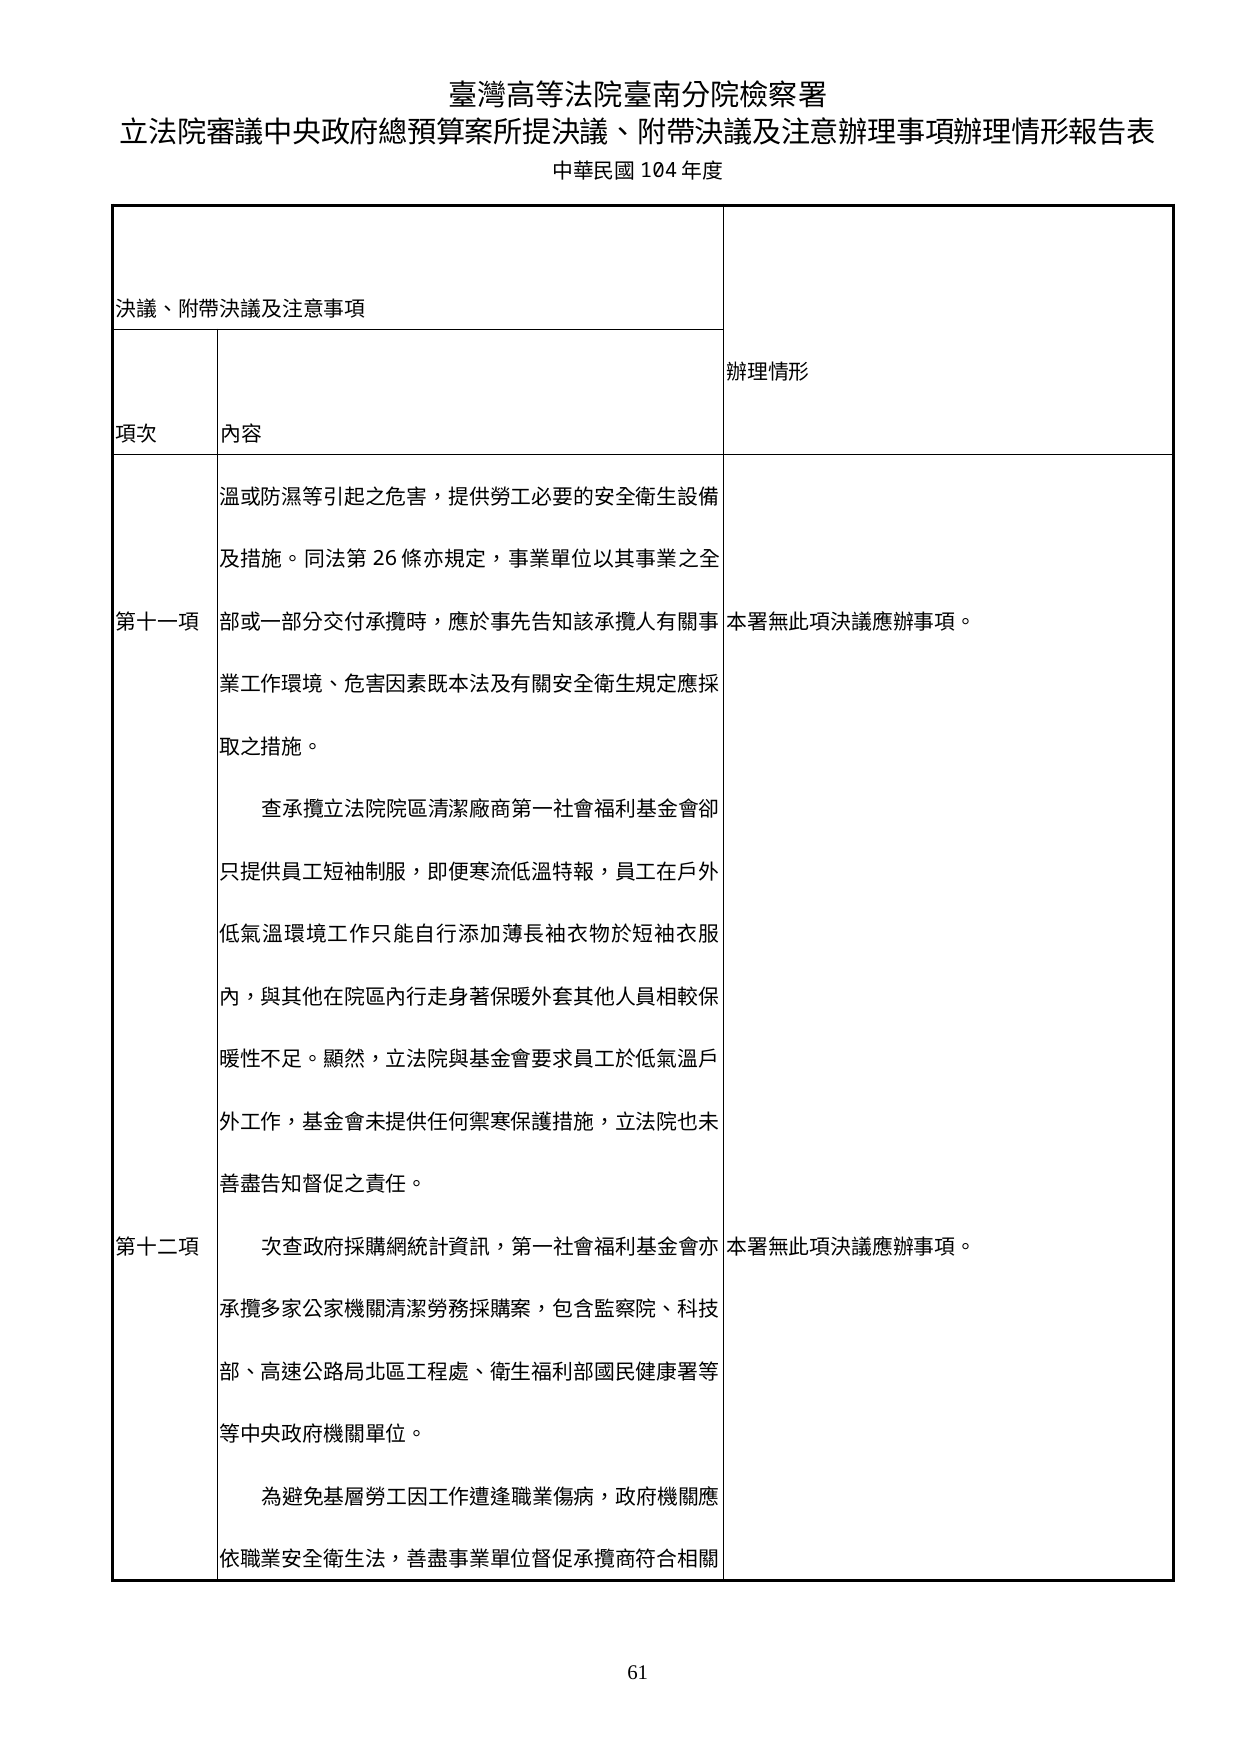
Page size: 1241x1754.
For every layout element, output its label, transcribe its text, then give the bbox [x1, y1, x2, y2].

table_cell 104年度中央政府總預算案針對各機關及所屬統刪項目如下： 1.油料：統刪30%；另隨同減列交通部辦理離島載客船舶油價補貼0.07億元、公路總局辦理公共運輸油價補貼1.05億元。 2.大陸地區旅費：統刪10%。 3.委辦費：除人事行政總處、公務人力發展中心、中央選舉委員會及所屬、公務人員保障暨培訓委員會、警政署及所屬、外交部主管、教育部主管、法務部主管、勞工保險局、職業安全衛生署危險性機械及設備檢查與管理、動植物防疫檢疫局及所屬屠宰衛生檢查、畜禽藥物殘留檢測及檢疫偵測犬業務、衛生福利部落實長照十年計畫、推動長照服務體系及長照服務網業務相關預算、健全緊急醫療照護網絡、健全醫療衛生體系、醫事人力培育與訓練、推動身心障礙醫療復建網絡、社會救助業務、保護服務業務、規劃建立社會工作專業、推動性別暴力防治相關預算、食品藥物管理署科技發展工作及食品藥物管理業務相關預算、社會及家庭署辦理推展身心障礙者福利服務相關預算、文化部主管不刪；智慧財產局、工業局工業技術升級輔導計畫、標準檢驗局及所屬辦理國家度量衡標準實驗室整體運作與發展及民生化學計量標準計畫統刪1%外，其餘統刪10%，其中大陸委員會、考試院、營建署及所屬、消防署及所屬、入出國及移民署、建築研究所、國防部所屬、財政部、國庫署、交通部、中央氣象局、觀光局及所屬、運輸研究所、農業委員會、茶業改良場、疾病管制署、中央健康保險署、社會及家庭署、新竹科學工業園區管理局及所屬、中部科學工業園區管理局及所屬、保險局改以其他項目刪減替代，科目自行調整。 4.一般事務費：除中央研究院、人事行政總處及所屬、國立故宮博物院、中央選舉委員會及所屬、立法院主管、公務人員保障暨培訓委員會、國家文官學院及所屬、監察院、警政署及所屬、外交部主管、體育署、法務部主管、智慧財產局、工業局工業技術升級輔導計畫、勞工保險局、衛生福利部落實長照十年計畫、推動長照服務體系及長照服務網業務相關預算、健全緊急醫療照護網絡、健全醫療衛生體系、醫事人力培育與訓練、推動身心障礙醫療復建網絡、社會救助業務、保護服務業務、規劃建立社會工作專業、推動性別暴力防治相關預算、食品藥物管理署科技發展工作及食品藥物管理業務相關預算、中央健康保險署、社會及家庭署辦理推展身心障礙者福利服務相關預算、國軍退除役官兵輔導委員會聘用照顧服務員及護理人員相關預算不刪外，其餘統刪5%，其中總統府、國家發展委員會、國家通訊傳播委員會、公務人員退休撫卹基金監理委員會、營建署及所屬、消防署及所屬、空中勤務總隊、國防部所屬、賦稅署、臺北國稅局、高雄國稅局、北區國稅局及所屬、中區國稅局及所屬、南區國稅局及所屬、關務署及所屬、財政資訊中心、教育部、國家圖書館、國立公共資訊圖書館、國立教育廣播電臺、國立海洋科技博物館、中小企業處、交通部、民用航空局、中央氣象局、觀光局及所屬、運輸研究所、原子能委員會、放射性物料管理局、核能研究所、水土保持局、農業試驗所、林業試驗所、種苗改良繁殖場、桃園區農業改良場、花蓮區農業改良場、衛生福利部、社會及家庭署、環境檢驗所、環境保護人員訓練所、海岸巡防署主管、新竹科學工業園區管理局及所屬、證券期貨局改以其他項目刪減替代，科目自行調整。 5.軍事裝備設施、房屋建築、車輛及辦公器具、設施及機械設備養護費：除人事行政總處及所屬、國立故宮博物院、中央選舉委員會及所屬、立法院主管、公務人員保障暨培訓委員會、國家文官學院及所屬、監察院、警政署及所屬、中央警察大學設施及機械設備養護費、外交部駐外機構業務計畫、體育署、法務部主管、衛生福利部落實長照十年計畫、推動長照服務體系及長照服務網業務相關預算、保護服務業務相關預算、食品藥物管理署科技發展工作及食品藥物管理業務相關預算、海洋巡防總局艦艇歲修及機械儀器養護費不刪外，其餘統刪5%，其中國家安全會議、國史館臺灣文獻館、中央研究院、行政院、主計總處、國家發展委員會、考試院、公務人員退休撫卹基金監理委員會、內政部、營建署及所屬、消防署及所屬、入出國及移民署、國防部所屬、財政部、國庫署、賦稅署、臺北國稅局、高雄國稅局、北區國稅局及所屬、中區國稅局及所屬、南區國稅局及所屬、關務署及所屬、財政資訊中心、國家圖書館、國立公共資訊圖書館、國立教育廣播電臺、國立海洋科技博物館、交通部、民用航空局、中央氣象局、觀光局及所屬、運輸研究所、公路總局及所屬、原子能委員會、放射性物料管理局、農業委員會、水土保持局、林業試驗所、特有生物研究保育中心、漁業署及所屬、衛生福利部、疾病管制署、中央健康保險署、環境保護署、環境檢驗所、環境保護人員訓練所、海岸巡防署主管、新竹科學工業園區管理局及所屬改以其他項目刪減替代，科目自行調整。 6.國內旅費：除中央研究院、人事行政總處及所屬、國立故宮博物院、中央選舉委員會及所屬、公務人員保障暨培訓委員會、國家文官學院及所屬、監察院主管、警政署及所屬、體育署、法務部主管、工業局工業技術升級輔導計畫、衛生福利部落實長照十年計畫、推動長照服務體系及長照服務網業務相關預算、健全緊急醫療照護網絡、健全醫療衛生體系、醫事人力培育與訓練、推動身心障礙醫療復建網絡、社會救助業務、保護服務業務、規劃建立社會工作專業相關預算、食品藥物管理署科技發展工作及食品藥物管理業務相關預算、社會及家庭署辦理推展身心障礙者福利服務相關預算不刪外，其餘統刪5%，其中國史館臺灣文獻館、主計總處、國家發展委員會、考試院、內政部、營建署及所屬、消防署及所屬、役政署、入出國及移民署、空中勤務總隊、國防部所屬、賦稅署、臺北國稅局、高雄國稅局、北區國稅局及所屬、中區國稅局及所屬、南區國稅局及所屬、關務署及所屬、財政資訊中心、國家圖書館、國立公共資訊圖書館、國立教育廣播電臺、國立海洋科技博物館、交通部、中央氣象局、觀光局及所屬、運輸研究所、公路總局及所屬、原子能委員會、放射性物料管理局、農業委員會、水土保持局、衛生福利部、疾病管制署、社會及家庭署、環境保護署、環境檢驗所、環境保護人員訓練所、新竹科學工業園區管理局及所屬、檢查局、臺灣省政府改以其他項目刪減替代，科目自行調整。 7.國外旅費：除中央研究院、人事行政總處及所屬、國立故宮博物院、中央選舉委員會及所屬、立法院主管委員國會交流事務費、公務人員保障暨培訓委員會、國家文官學院及所屬、監察院、警政署及所屬、中央警察大學、外交部主管、體育署、法務部主管、衛生福利部落實長照十年計畫、推動長照服務體系及長照服務網業務相關預算、推動身心障礙醫療復建網絡、保護服務業務相關預算、食品藥物管理署科技發展工作及食品藥物管理業務相關預算、社會及家庭署辦理推展身心障礙者福利服務相關預算、文化部主管不刪外，其餘統刪5%，其中行政院、主計總處、國家發展委員會、檔案管理局、飛航安全調查委員會、客家委員會及所屬、考試院、銓敘部、公務人員退休撫卹基金監理委員會、公務人員退休撫卹基金管理委員會、審計部、內政部、營建署及所屬、消防署及所屬、役政署、入出國及移民署、建築研究所、空中勤務總隊、國防部所屬、財政部、國庫署、賦稅署、臺北國稅局、高雄國稅局、北區國稅局及所屬、中區國稅局及所屬、南區國稅局及所屬、財政資訊中心、教育部、國民及學前教育署、青年發展署、國家圖書館、國立公共資訊圖書館、國立教育廣播電臺、國家教育研究院、國立海洋科技博物館、工業局、標準檢驗局及所屬、智慧財產局、水利署及所屬、中央地質調查所、交通部、民用航空局、中央氣象局、觀光局及所屬、運輸研究所、公路總局及所屬、勞工保險局、勞動力發展署及所屬、職業安全衛生署、勞動及職業安全衛生研究所、僑務委員會、原子能委員會、輻射偵測中心、放射性物料管理局、核能研究所、農業委員會、林務局、水土保持局、農業試驗所、林業試驗所、水產試驗所、畜產試驗所、家畜衛生試驗所、特有生物研究保育中心、種苗改良繁殖場、高雄區農業改良場、漁業署及所屬、動植物防疫檢疫局及所屬、農糧署及所屬、衛生福利部、疾病管制署、中央健康保險署、社會及家庭署、環境檢驗所、環境保護人員訓練所、新竹科學工業園區管理局及所屬、中部科學工業園區管理局及所屬、南部科學工業園區管理局及所屬、檢查局、臺灣省政府、臺灣省諮議會、福建省政府改以其他項目刪減替代，科目自行調整。 8.出國教育訓練費：除中央研究院、人事行政總處及所屬、中央選舉委員會及所屬、公務人員保障暨培訓委員會、國家文官學院及所屬、警政署及所屬、外交部駐外機構業務計畫、法務部主管、食品藥物管理署科技發展工作及食品藥物管理業務相關預算、文化部主管不刪外，其餘統刪5%，其中主計總處、國家發展委員會、公平交易委員會、飛航安全調查委員會、消防署及所屬、空中勤務總隊、國防部所屬、財政部、關務署及所屬、交通部、中央氣象局、原子能委員會、核能研究所、農業委員會、農業試驗所、水產試驗所、畜產試驗所、家畜衛生試驗所、特有生物研究保育中心、種苗改良繁殖場、臺中區農業改良場、臺南區農業改良場、高雄區農業改良場、花蓮區農業改良場、衛生福利部、疾病管制署、環境保護署、檢查局改以其他項目刪減替代，科目自行調整。 9.設備及投資：除資產作價投資、中央研究院、人事行政總處及所屬、中央選舉委員會及所屬、立法院主管、公務人員保障暨培訓委員會基本行政維持、國家文官學院及所屬、監察院、審計部、警政署及所屬、中央警察大學房屋建築及設備費、外交部駐外機構業務計畫、購置駐外機構館舍計畫與汰換駐外機構公務車預算、法務部主管、勞工保險局、動植物防疫檢疫局高雄分局檢疫行政大樓興建工程、衛生福利部健全緊急醫療照護網絡、健全醫療衛生體系、醫事人力培育與訓練、社會救助業務、保護服務業務相關預算、食品藥物管理署科技發展工作及食品藥物管理業務相關預算、中央健康保險署、社會及家庭署辦理推展身心障礙者福利服務相關預算、海岸巡防署臺北港海巡基地、海洋巡防總局艦艇大修經費及強化海巡編裝發展方案不刪；科技部增撥國家科學技術發展基金統刪1%；文化部主管統刪3%；國立故宮博物院故宮南部院區籌建計畫統刪4%；教育部主管統刪7%外，其餘統刪8%，其中司法院、最高法院、最高行政法院、臺北高等行政法院、臺中高等行政法院、高雄高等行政法院、公務員懲戒委員會、法官學院、智慧財產法院、臺灣高等法院、臺灣高等法院臺中分院、臺灣高等法院臺南分院、臺灣高等法院高雄分院、臺灣高等法院花蓮分院、臺灣臺北地方法院、臺灣士林地方法院、臺灣新北地方法院、臺灣桃園地方法院、臺灣新竹地方法院、臺灣苗栗地方法院、臺灣臺中地方法院、臺灣南投地方法院、臺灣雲林地方法院、臺灣嘉義地方法院、臺灣高雄地方法院、臺灣屏東地方法院、臺灣臺東地方法院、臺灣花蓮地方法院、臺灣宜蘭地方法院、臺灣基隆地方法院、臺灣澎湖地方法院、臺灣高雄少年及家事法院、福建高等法院金門分院、福建金門地方法院、福建連江地方法院、考試院、公務人員退休撫卹基金監理委員會、內政部、役政署、國防部、財政部、賦稅署、臺北國稅局、高雄國稅局、北區國稅局及所屬、中區國稅局及所屬、南區國稅局及所屬、國有財產署及所屬、教育部、國民及學前教育署、國家圖書館、國立公共資訊圖書館、國立教育廣播電臺、國立海洋科技博物館、中央氣象局、觀光局及所屬、運輸研究所、公路總局及所屬、蒙藏委員會、農業委員會、家畜衛生試驗所、環境保護署、環境保護人員訓練所、海洋巡防總局、海岸巡防總局及所屬、金融監督管理委員會、銀行局、證券期貨局改以其他項目刪減替代，科目自行調整。 10.對國內團體之捐助與政府機關間之補助：除法律義務支出、中央研究院、警政署及所屬、外交部、教育部主管、法務部主管、勞工保險局、漁業署捐助各級漁會辦理臺灣地區各漁業通訊電臺營運輔導、衛生福利部捐助財團法人國家衛生研究院發展計畫、落實長照十年計畫、推動長照服務體系及長照服務網業務相關預算、社會救助業務、保護服務業務、健全緊急醫療照護網絡、健全醫療衛生體系、醫事人力培育與訓練、食品藥物管理署科技發展工作及食品藥物管理業務相關預算、中央健康保險署、社會及家庭署辦理長期照顧十年計畫及建置長期照顧服務體系暨推展身心障礙者福利服務相關預算、文化部主管、科技部對國家災害防救科技中心、財團法人國家實驗研究院與國家同步輻射研究中心之捐助不刪；經濟部科技預算、智慧財產局、工業局工業技術升級輔導計畫統刪1%外，其餘統刪5%，其中客家委員會及所屬、內政部、營建署及所屬、國防部所屬、交通部、觀光局及所屬、公路總局及所屬、核能研究所、桃園區農業改良場、動植物防疫檢疫局及所屬、環境保護署、新竹科學工業園區管理局及所屬改以其他項目刪減替代，科目自行調整。 11.對地方政府之補助：除法律義務支出、一般性補助款、教育部主管、法務部主管、衛生福利部落實長照十年計畫、推動長照服務體系及長照服務網業務相關預算、社會救助業務、健全緊急醫療照護網絡、食品藥物管理署科技發展工作及食品藥物管理業務相關預算、中央健康保險署、社會及家庭署辦理長期照顧十年計畫及建置長期照顧服務體系暨推展身心障礙者福利服務相關預算、文化部主管不刪外，其餘統刪5%，其中役政署、觀光局及所屬、動植物防疫檢疫局及所屬、衛生福利部改以其他項目刪減替代，科目自行調整。 12.人事費：除退休退職給付、人事行政總處退休公教人員年終慰問金調整準備、國立故宮博物院、中央選舉委員會及所屬、立法院主管（不含委員問政油料補助費）、公務人員保障暨培訓委員會、國家文官學院及所屬、監察院主管、警政署及所屬、外交部主管、體育署、法務部主管不刪；立法院主管委員問政油料補助費統刪30%外，其餘統刪1%，其中中央研究院、主計總處、公務人力發展中心、地方行政研習中心、檔案管理局、飛航安全調查委員會、公共工程委員會、司法院、最高法院、最高行政法院、臺北高等行政法院、臺中高等行政法院、高雄高等行政法院、公務員懲戒委員會、法官學院、智慧財產法院、臺灣高等法院、臺灣高等法院臺中分院、臺灣高等法院臺南分院、臺灣高等法院高雄分院、臺灣高等法院花蓮分院、臺灣臺北地方法院、臺灣士林地方法院、臺灣新北地方法院、臺灣桃園地方法院、臺灣新竹地方法院、臺灣苗栗地方法院、臺灣臺中地方法院、臺灣南投地方法院、臺灣彰化地方法院、臺灣雲林地方法院、臺灣嘉義地方法院、臺灣臺南地方法院、臺灣高雄地方法院、臺灣屏東地方法院、臺灣臺東地方法院、臺灣花蓮地方法院、臺灣宜蘭地方法院、臺灣基隆地方法院、臺灣澎湖地方法院、臺灣高雄少年及家事法院、福建高等法院金門分院、福建金門地方法院、福建連江地方法院、考試院、考選部、消防署及所屬、役政署、入出國及移民署、建築研究所、空中勤務總隊、國防部所屬、國庫署、臺北國稅局、高雄國稅局、北區國稅局及所屬、中區國稅局及所屬、南區國稅局及所屬、國有財產署及所屬、國家圖書館、國立公共資訊圖書館、國立教育廣播電臺、國立海洋科技博物館、水利署及所屬、中央地質調查所、交通部、民用航空局、中央氣象局、觀光局及所屬、運輸研究所、公路總局及所屬、勞動及職業安全衛生研究所、林務局、水土保持局、畜產試驗所、家畜衛生試驗所、茶業改良場、種苗改良繁殖場、桃園區農業改良場、臺南區農業改良場、環境保護署、環境檢驗所、環境保護人員訓練所、海岸巡防署主管、證券期貨局改以其他項目刪減替代，科目自行調整。 13.國庫署「國債付息」減列2 億元。 近來國際原油價格持續重挫，國內汽、柴油價格亦不斷下跌；日前中油再度宣布自2015年1月12日起調降各式汽、柴油價格，其中95無鉛調降為每公升24.6元，較編製104年度中央政府總預算案時按每公升35.1元編列，已有大幅差距；爰予減列104年度中央政府各機關油料費30%；另年度預算執行中，若遇油價大幅波動，則在油料用量之共同標準範圍內，各機關應依以下原則辦理，主計總處並應追蹤控管執行情形： 1.油價下跌時，按實際油價覈實列支，結餘部分並不得移為他用。 2.油價大幅上漲，致所須經費不足時，得以各機關第一預備金支應；若嚴重不敷，得申請動支第二預備金。 針對104年度中央政府總預算中有關「自由經濟示範區」相關預算共計編列75億9,945萬5,000元，包括：國家發展委員會編列1,670萬元、經濟部智慧財產局編列20萬元、行政院農業委員會編列3億8,573萬元、衛生福利部編列1億4,600萬元、經濟特別收入基金1,000萬元、桃園國際機場股份有限公司6,400萬元、臺灣港務股份有限公司34億3,715萬1,000元、航港建設基金35億3,477萬4,000元、農業特別收入基金490萬元。 經查，「自由經濟示範區規劃方案」於102年8月啟動第1階段推動計畫，自貿港區為自由經濟示範區第1階段之核心，惟推動效益卻未如預期，無法彌補我國港埠整體進出口貨物流失量，且入駐港區事業數及進用員工人數未見成長，此外，再以我國自由貿易港區歷年來入駐港區事業家數及進用員工人數觀之，推行自由貿易示範區計畫後，入駐港區事業數及進用員工人數亦未見明顯成長；另示範區104年度關鍵績效指標考核面向不足，且跨機關間衡量標準不一，有欠妥適。 另，有鑑於「自由經濟示範區規劃方案」尚未三讀通過，各部會即逕自編列該預算執行計畫，實有未當。事實上，就政府不斷宣傳國際的案例：韓國仁川自經區言之，現已證明也將面臨推動困難之困境，事實上，由於外國人移住率過低、招商不易、無法吸引國外資金流入，以及對本國企業限制過多等因素，近年來韓國各界對仁川自經區的發展狀況，出現了諸多的批判。而面對中國上海自貿區實施一年來發現，其光環不但嚴重消退，實施成效更是完全不如預期，但台灣卻為了企圖與中國對接，不斷以此推銷台灣自經區的設立優勢，用錯誤的觀念及手段，實難以帶動台灣經濟升級，更無法為台灣悶經濟注入新的成長動力，且因示範區特別條例尚未審議通過。準此，除交通部自由港區等海空港建設、國家發展委員會、經濟部、衛生福利部及行政院農業委員會等既有不涉及落實自由經濟示範區特別條例相關預算得編列執行外，其餘不得編列。 鑑於多數財團法人收入來源主要依賴政府之補助與委辦收入，或以行使公權力特定政策任務為設置目的，且各該薪資待遇均已相當優渥。因此，相關福利經費之支用更應撙節，避免造成外界觀感不佳，或有浪費政府資源之嫌。爰自104年度起，各財團法人除應比照公務人員取消交通補助費外，亦不得再發放高層主管之房屋津貼。 根據審計部102年度中央政府總決算審核報告指出，政府捐助之財團法人總計152個，基金總額高達2,423億8,298萬餘元。然諸多財團法人財源自籌能力不足，高度仰賴政府財源挹注；依決算審核結果，152個財團法人102年度營收來自政府捐補助（不含捐助基金）或委辦之金額高達近470億元，超過年度整體收入之50%。其中有60家政府捐補助及委辦經費占其年度收入比例逾50%，當中有42家超過70%，逾90%者亦不在少數。 事實上，許多財團法人或已達成設置任務，或因時空環境變遷致設立目的已不復存在，或功能重疊，或已不具實質效益……，本院審查102年度中央政府總預算案時決議：「……要求各該主管機關於6個月內針對所捐助財團法人之設置目的、工作計畫、經費運用、財務狀況、營運績效等，以及任務已達成、設立目的已不復存在或已無營運實益等之財團法人，應向立法院提出評估報告及退場計畫。」，惟迄今僅見公設財團法人不斷設置，卻未見有退場或整併者；長此以往，不僅浪費行政資源，更將形成政府財政負擔。 爰此，104年度中央政府各機關（含營業及非營業基金）應就所主管財團法人設置任務已達成、或設立目的已不復存在、或已無營運實益、或績效不彰、或性質或業務相近者，提出具體之退場或整併計畫及時程，並向立法院各該委員會報告。 公教人員保險法中訂有「眷屬喪葬津貼（最高3個月薪俸額）」，而全國軍公教員工待遇支給要點中，亦列有眷屬死亡之「喪葬補助（最高5個月薪俸額）」之生活津貼，惟該「生活津貼」之規定，並未有法源依據。 公教人員保險既已有眷屬喪葬給付，實已不須再另行由政府預算編列所謂「喪葬補助」，且補助標準還過於保險給付。其他社會保險，如「勞工保險」，亦係將眷屬死亡之喪葬津貼列入保險給付項目，而未有其他政府補助。基於該「喪葬補助」生活津貼係無償性之補助，與保險給付係立基於「保費」之交付而生之補償不同，不應以「月俸」作為補助標準，況月俸愈高者，反而獲得政府愈多之補助，亦有違常理；現行軍公教人員喪葬補助以事實發生當月之薪俸額做為補助基準尚有斟酌空間，建請行政院於6個月內檢討研議其合理性。 根據行政院主計總處訂定之「用途別預算科目分類定義及計列標準表」第一點規定「各機關應詳實按照所管費用性質，就用途別預算科目定義範圍，確定各項費用應歸屬之科目」。惟查部分機關或對定義範圍未盡清楚，或有明知卻仍未照規定歸類之蓄意，例如，明知須列為委辦費，卻以委辦費每年均會被立法院統刪為由，將相關經費改列為「一般事務費」；或明知實際用途為補助，須於預算書中表列，並於機關網站上揭露，卻以「分攤」經費為由改列為「一般事務費」，逃避監督。爰要求行政院應通令各機關單位確實依照所訂標準編製預算，主計單位並應盡預算編審之責，確實審核；日後經查出有未依規定編製預算者，機關單位首長、相關人員應予懲處。 由於各界對於政府部門帶頭使用派遣人力多所撻伐，行政院於99年即鼓勵行政部門辦理勞務採購時，應優先評估以勞務承攬方式辦理；但從行政院各部會及所屬進用之承攬人力的工作內容觀之，多數工作要派機構仍須直接行使指揮監督權，而各部會卻為配合行政院降低派遣勞工人數之要求，特意忽略派遣與承攬之差別，導致派遣人力人數雖然降低，但勞務承攬卻不斷增加之怪象。 經查，依民法規定：承攬謂當事人約定，一方為他方完成一定之工作，他方俟工作完成，給付報酬之契約，在承攬業者依承攬契約而指派所屬勞工（擔任履行輔助人）至定作人處提供勞務之場合；勞動承攬外觀上似乎與勞動派遣相近，但二者間主要差異在於：承攬業者並未將指揮監督權讓與定作人，而勞動派遣部分，要派機構則可直接指揮監督使用派遣勞工。 勞動部為勞政最高主管機關，未明確定義派遣及承攬造成各界多有誤解，已屬失職；而行政院對勞務承攬不斷增加之怪象，非但視而不見，且昧於事實，放任各部會將應運用勞動派遣人力之事項，任意以勞動勞務承攬為之，尤屬不該。 爰要求行政院應： 1.責成勞動部明確定義勞動派遣與勞務承攬，並提出相關檢討報告及改善計畫與具體實施期程。 2.責成勞動部會同人事行政總處，訂定「行政院運用勞動派遣及勞務承攬之應行注意事項」。 3.於104年度起逐步要求各部會通盤檢討勞務採購時勞動派遣及勞務承攬人力運用之需求。 4.依勞動部之定義，於105年度起中央政府總預算書內明列勞動派遣及勞務承攬人力實際運用情況。 依據職業安全衛生法第6條第1項第14款明文規定，雇主應針對防止為採取充足通風、採光、照明、保溫或防濕等引起之危害，提供勞工必要的安全衛生設備及措施。同法第26條亦規定，事業單位以其事業之全部或一部分交付承攬時，應於事先告知該承攬人有關事業工作環境、危害因素既本法及有關安全衛生規定應採取之措施。 查承攬立法院院區清潔廠商第一社會福利基金會卻只提供員工短袖制服，即便寒流低溫特報，員工在戶外低氣溫環境工作只能自行添加薄長袖衣物於短袖衣服內，與其他在院區內行走身著保暖外套其他人員相較保暖性不足。顯然，立法院與基金會要求員工於低氣溫戶外工作，基金會未提供任何禦寒保護措施，立法院也未善盡告知督促之責任。 次查政府採購網統計資訊，第一社會福利基金會亦承攬多家公家機關清潔勞務採購案，包含監察院、科技部、高速公路局北區工程處、衛生福利部國民健康署等等中央政府機關單位。 為避免基層勞工因工作遭逢職業傷病，政府機關應依職業安全衛生法，善盡事業單位督促承攬商符合相關法令之責任，爰要求各政府機關應優先督促清潔勞務承攬商針對戶外工作之員工提供防風保暖之制服。 行政院消費者保護委員會自101年被前行政院長江宜樺降級為行政院消費者保護處後，功能不彰，未能確實保護消費者，在歷次食安風暴中，也未能發揮領頭羊角色保護消費者權益、提出團體訴訟，顯見當初行政院組改決策之不當。尤其現行產業類別多元、消費項目與爭議更是日新月異，消費者保護法裡的定型化契約範本早已不符時代所需，許多民眾根本不知道消費者保護法能申訴及調解消費爭議，遠不如媒體的爆料專線。爰要求行政院應強化消費者保護處職能，並與食安辦公室定期溝通協調，定期就特定產品稽查，以維護消費者權益。 行政院各部會每年皆編列龐大數額之捐、補助費，有的部會之捐、補助費幾乎占其整體預算九成。其中有為數不少的捐、補助費，係對團體及私人補助，惟如此龐大金額之預算，許多部會及所屬卻未於官方網站設有專區，致民眾及團體無法簡便查詢到所需之申請捐、補助費規定，而經常錯失申請時機，甚或因不知有相關捐、補助費，致使本身權益受損。為便利人民共享及公平利用政府資訊，保障民眾知的權利，爰要求行政院及所屬應要求各部會應將「申請捐、補助費用之相關辦法」列入網頁「政府資訊公開」專區內，以利民眾查閱。 行政院於93年為建立公報制度，統一刊載行政院及所屬各機關涉及人民權益之法令等重要事項，以達政府資訊主動公開及保障人民權益之目的，特發行「行政院公報」，並建置「行政院公報資訊網」。惟查該網站部分法規命令、行政規則等修正發布之資訊，並未檢附條文總說明及對照表，人民難以得知政府機關修正之理由與必要性。爰要求行政院公報未來刊載法規，應一併檢附條文總說明及對照表，以便利人民共享及公平利用政府資訊，保障人民知的權利，增進人民對公共事務之瞭解、信賴及監督，並促進民主參與。 為避免濫用政府預算播送形象廣告違反行政中立原則並影響選舉公平，總統副總統任期屆滿前一年內，政府政令宣導廣告應限於社會治安維護、交通秩序疏導、災害防救、傳染病防治、環境保護、節約能源或新法令及政策實施等之宣導廣告，不得播送其他政治性宣導廣告。鑑於原住民族及離島等地區因地理環境特殊，受限於交通不便，醫療資源及健康照護服務相較台灣本島，普遍有不充足與不完善之情形。為使該等地區民眾獲得平等之完善醫療與照顧，104年度中央政府總預算案中有關「原住民族及離島地區醫療、照護、保健相關服務所需及資源建置之相關預算」，請行政院責成主計總處及相關機關覈實配賦額度。 有鑑於臺大醫院兒童醫院已於103年8月1日正式開幕，肩負國家社會大眾之深刻期望，基於兒童是國家未來的重要棟樑，其健康代表著國家未來的競爭力，惟面對少子化問題日益嚴重的台灣，兒童健康問題卻仍未受到政府高度重視。基此，為落實臺大醫院兒童醫院提供國家級兒童醫療服務、研究及教學之任務，特建請教育部與衛生福利部自104年度起，應於業務計畫中，匡列預算納入兒童醫學相關研究主題（例如：一般兒科教學研究、兒童急診教學研究、兒童不當對待（虐待）教學研究、兒童健康褔祉指標教學研究、兒童社區醫學教學研究、青少年醫學教學研究……等等相關研究），並提撥一定比例預算、專款專用做為兒童醫院之臨床教學研究用途，以培養我國兒童醫療與保健人才、照顧轉診難症兒童，及增進我國兒童健康及福祉，並提高我國兒童醫療照顧水準，落實臺大醫院兒童醫院捍衛國家兒童健康之使命。 中華民國104年度中央政府總預算案，有關公務部分各單位預算之審查，歲入、歲出之各款、項、目涉及附屬單位預算營業及非營業部分（如營業盈餘或作業賸餘繳庫等項目），審查報告本應予「暫照列，俟附屬單位預算審議確定，再行調整。」惟倘委員會在審查時，已就該部分預算作成實質上之增刪調整或相關決議，審查總報告仍應尊重委員會審查結果，並予照列。 台灣糖業股份有限公司、台灣中油股份有限公司、台灣電力股份有限公司、台灣自來水股份有限公司四家公司100年度經營績效獎金適用96年修正之「經濟部所屬事業經營績效獎金實施要點」辦理。 附屬單位預算涉及本署應辦部分 通案決議部分 經查「政府資訊公開法」第七條規定，略以：下列政府資訊，除依第十八條規定限制公開或不予提供者外，應主動公開……五、施政計畫、業務統計及研究報告。……前項第五款所稱研究報告，指由政府機關編列預算委託專家、學者進行之報告或派赴國外從事考察、進修、研究或實習人員所提出之報告。 又查，本院審查96年度中央政府總預算案通過之通案決議：(八)自96年度起，中央各行政單位應依「政府資訊公開法」第七條規定，應將預算及決算書、由政府編列預算所完成之研究報告等在網上公布，供全民查閱、(十)鑑於政府資訊公開法已於民國94年12月28日公布施行，各政府機關均應主動公開其行政資訊，爰建議於各機關之入口網站增加「政府資訊公開」之單一窗口，使政府資訊更為公開透明，讓民眾更方便參與政府之政策。而行政院及所屬各機關每年度皆編列龐大預算，委託相關研究單位進行研究計畫，但其中卻有極多研究結果並未主動公開，且常以政府資訊公開法第十八條規定為由，限制公開甚至不予提供，但此種作法，恐將影響民眾查詢之便利性，且有政府部門刻意製造民眾參與政府政策之障礙之嫌。綜上，爰要求行政院及所屬各機關： 1.限制公開甚至不予提供之委託研究計畫，應將不適合公開之部分去除後，仍應於官網之政府資訊公開。 2.應針對研究報告進行盤點，且日後應依相關法規及立法院決議主動公開。 分組審查決議部分 法務部鑑於人道，對陳前總統水扁成立醫療鑑定小組，是否可以保外就醫，我們希望基於人道精神，對凡是現在監獄服刑之受刑人如患有重疾者，應一體適用，從寬認定保外就醫。 「法務部矯正機關作業基金收支保管及運用辦法」第5條規定：「本基金之用途如下：(1)擴充及改良各項作業設備之支出。(2)銷貨、勞務成本之支出。(3)收容人因作業發生傷病、死亡之慰問金。(4)依法提撥補助、獎勵之支出。(5)收容人技能訓練之支出。(6)補助收容人及其家屬醫療、教育及生活照顧之支出。(7)補助犯罪被害人及其家屬醫療、教育及生活照顧之支出。(8)管理及總務支出。(9)其他有關支出。」其中，有關改善收容人醫療、生活設施及技訓設備、補助收容人疾病醫療費用，以及收容人沐浴及炊場所需燃料等經費，應回歸法務部矯正署公務預算，不應再於該基金編列之。爰建請法務部應儘速研議修正「法務部矯正機關作業基金收支保管及運用辦法」。 二、分組審查決議部分： 行政院主管涉及本署應辦部分 妥善運用預算法第4條所列之非營業特種基金，有助於提升行政效率、提供特定政事穩固的財務規模與衡平不同社會價值。惟我國非營業特種基金數目繁多，非但未配合中央政府組織改造予以檢討，其收支更時有違反預算法或替代普通基金而形成所屬機關「小金庫」等情事。矧非營業特種基金之舉借，近年對我國財政紀律產生嚴重影響。爰要求行政院於1個月內，要求各部會檢討所屬非營業特種基金之必要性，並於提送105年中央政府總預算時，說明非營業特種基金整併成果及規劃。 鑑於台灣市場資訊規模遠遜於國外，而國外軟體經常以適合其國內發展之軟體直接套用於國外購買者，並未能實際符合我國實際需求，殷鑑於此，政府應積極獎勵國內軟體業的發展，制定相關方案；目前僅有經濟部為了扶植協助國內軟體產業免於國際大廠的扼殺，已於2014年8月成立軟體採購平台，目的是要讓國內軟體業能在面對國際廠商時有更多的條件可以有平等交流的空間與機會；鑑於國內軟體產業面臨的環境較為惡劣，以及資安軟體產品事涉防護國家安全性質，行政機關在購買資安通訊產品時，應優先採購國內產品，以扶植國內軟體產業之發展，利於提升企業競爭力，也能鼓勵優秀人才留在國內。 司法及法制委員會歲入涉及本署應辦部分 104年度各地方法院檢察署（以下簡稱各地檢署）於「罰款及賠償收入─沒入及沒收財物」科目下，編列緩起訴處分金計13億2,257萬7,000元及認罪協商判決金計3,395萬6,000元，合計13億5,653萬3,000元。經查，104年度所編列緩起訴處分金及認罪協商判決金收入，均低於先前年度實際收入金額，考量近年來該等指定支付金額呈逐年成長趨勢，104年度所編相關收入預算數顯有偏低之虞，應確實依刑事訴訟法規定辦理。 依據103年6月4日修正公布之刑事訴訟法相關規定，緩起訴處分金及認罪協商判決金之全部收支，應納入政府預算體系，該等收入應全數由各地檢署編列歲入預算繳庫。然各地檢署於104年度「罰款及賠償收入─沒入及沒收財務」編列之緩起訴處分金及認罪協商判決金相關收入預算數總計13億5,653萬3,000元，雖已高於102年度決算數及103年度法定預算數；惟以歷年來緩起訴處分金及認罪協商判決金指定支付國庫、公益團體、地方自治團體之總金額觀之（如下表），該等指定支付金額已由96年度之9億1,785萬元，逐年成長至101年度之17億6,528萬元、102年度之18億8,945萬元，除每年度成長率介於3%至37%之間外，自100年度起，每年更呈數億元之增加趨勢。顯見104年度相關收入預算有低估之嫌，爰要求各地方法院檢察署應予檢討改進。 96至102年度緩起訴處分金及認罪協商判決金指定支付金額一覽表 單位：新臺幣千元 據財政部國有財產署提供之資料，截至103年6月底止，法務部及所屬機關經管宿舍共計4,005戶，其中低度利用戶數727戶，比重近二成；且依法務部統計資料，截至102年底止，法務部及所屬機關經管宿舍共計3,966戶，包含首長宿舍32戶、多房間及單房間職務宿舍各2,213戶及1,418戶、眷屬宿舍303戶，其中空置待借用宿舍為首長宿舍7戶、多房間及單房間職務宿舍分別為490戶及330戶，共計827戶仍空置待借用，比重逾二成，足見未能妥適運用宿舍資源。且法務部主管之104年度預算案編列宿舍修繕費894萬3,000元，以及租賃房舍181戶之租金預算5,180萬5,000元，可知104年度宿舍修繕費及宿舍租金共需6,074萬8,000元，對照宿舍管理費歲入預算僅編列757萬9,000元，亦有欠合理。爰此，要求法務部及所屬應檢討現行收取宿舍管理費偏低不足以支應宿舍修繕費之情況，並強化宿舍資源之有效運用，以節省國庫支出。 法務部主管「其他收入─雜項收入─其他雜項收入」科目下，編列借用宿舍者扣回房屋津貼1,905萬4,000元及宿舍管理費757萬9,000元，合計2,663萬3,000元。惟查，法務部及所屬機關經管宿舍中，有近二成低度利用及不乏空置待借用情事，且收取宿舍管理費偏低，已不敷支應宿舍修繕費，加以尚有部分檢察機關另編列預算支應檢察官職務宿舍租金，實有欠當，應檢討收費標準及閒置待用宿舍之運用。 法務部主管 法務部各檢察署第2目「檢察業務」合計5億9,650萬6,000元，凍結十分之一，並就以下5項提案理由，向立法院司法及法制委員會報告並經同意後，始得動支。 1.長久以來，民眾對法官與檢察官處理案件之公平公正性觀感不佳，依據國立中正大學犯罪研究中心103年上半年度全國民眾犯罪被害暨政府維護治安施政滿意度調查，針對「民眾對檢察官審理案件公平公正性的觀感」之調查結果，103年上半年度對於檢察官「不相信」及「完全不相信」的比例雖較102年的76.7%略有降低，但仍高達71%，對於本委員會一再要求法務部檢討民眾對於檢察官濫權起訴、問案態度偏頗、特定偏見等情形之改善顯然未積極督導各檢察署落實執行。俟法務部提出具體改善措施之專案報告再決定動支。 2.我國檢察官與法官固然均具有應中立客觀以發現真實、保障人權之義務，然刑事訴訟制度歷經十餘年之修正，已更明顯的朝向當事人進行方向發展，且檢察官仍帶有一定程度之行政官色彩，受檢察一體之拘束，審檢角色差距將日漸擴大。 現行制度下，檢察署組織依附於《法院組織法》，而檢察官人事制度準用《法官法》。而法曹養成亦有「審檢不分訓」、注重期別等問題；另外，檢察系統獨特之檢察一體亦需搭配書面指揮制度，始可明確達到基層檢察官與具指揮監督權之長官權責相符。為進一步落實審檢分立原則，並確立檢察官職權行使之依據及其定位，法務部實有必要儘速研擬《檢察署組織法》及《檢察官法》。 爰請法務部提出《檢察署組織法》及《檢察官法》草案是否可行之評估報告，並就《法院組織法》第92條明定之「書面指揮制度」具體執行情況提出說明及統計數據，向立法院司法及法制委員會及提案委員報告經同意後，始得動支。 3.鑑於近年來檢察官濫行起訴、上訴、限制人身自由等問題漸受重視，監察院公布之監察成果，多次指出檢警多項重大瑕疵，包括破壞案發現場、刑求逼供、疲勞訊問、疏未蒐集及隱匿重要證據、未遵守標準作業程序，及刑事訴訟法第2條「於被告有利不利之情形均應注意」之規範等，不但影響司法信譽，更嚴重侵害人民權益。 又立法院司法及法制委員會曾多次通過提案，要求法務部研擬檢察官濫行起、上訴之具體行政管考或其他措施，迄今均無下文；法務部雖聲稱將了解各該起、上訴情形，卻又僅以「法律見解不一」一語帶過，無異於認為檢察官起、上訴被法院駁回，全部都是法院的問題，不需設計內部管控機制。監察院多次指出檢察官辦案未依照標準作業流程、隱匿證據等問題，顯見法務部對上述濫權或疏失情形，並不重視。 爰請法務部針對檢察官濫用起訴、上訴、不起訴及強制處分等裁量權之情形，歸納類型並建立判斷標準及具體之究責、管考措施，並向立法院司法及法制委員會及提案委員報告經同意後，始得動支。 4.101年法務部成立「逐步廢除死刑研究推動小組」，並於新聞稿中肯認廢除死刑是法務部終極目標，雖因社會尚未達成共識而未推行相關法案，但揭示小組成立目的係就廢除死刑議題凝聚民意共識、消弭民眾疑慮並進而研擬規劃配套措施及死刑替代方案。又法務部早在96年即已委託中研院做成「廢除死刑暨替代方案之研究」報告，卻未見有任何進一步的政策研擬及制訂，甚為可惜。 爰請法務部就前揭各項問題規劃政策推動方向及提出具體措施，並向立法院司法及法制委員會及提案委員報告，經同意後，始得動支。 5.最高法院檢察署104年度歲出預算第2目「檢察業務」項下編列5,965萬6,000元，預期發揮檢察功能，達到除奸發伏，確保人民權益及社會安寧。惟經查，台灣司法錯／誤判之情況頻仍，打擊民眾對司法信心，並損害人民基本法益。依《刑事訴訟法》第2條規定，實施刑事訴訟程序之公務員，就該管案件，應於被告有利及不利之情形，一律注意；再依同法第427條，檢察官得為受判決人之利益聲請再審。因此，如何確保每一位遭司法定罪之被告確屬有罪，不讓無辜被告冤枉入獄，亦是檢察官之職責所在。 近來科技日新月異，隨著DNA鑑定技術之進步，有越來越多無辜被告重獲平反，國外也陸續開始由官方建立刑事案件覆審機制，找出誤判案件，為被告爭取平反。以美國費城為例，美國費城檢察署即於今年4月成立專案小組，專司調查可能誤判的案件，並展開定罪後救濟。紐約郡檢察署、達拉斯郡檢察署等，也成立Conviction Integrity Unit（完善定罪小組）調查可能遭誤判的確定案件，以維持刑事體系之正當性，區分真正罪犯並讓無辜者獲得平反。 反觀我國，江國慶案、蘇建和案等三人、陳龍綺案等冤案得以平反，均係在民間團體之集結協助下經歷十餘年之奮鬥，始能盼得遲來的正義，而仍有不知其數之無辜被告申冤無門。為確保司法正義之實現，不讓無辜被告求助無門，我國檢察體系實有必要引進國外經驗，建立前述公正客觀的刑事案件覆審機制，調查探究冤獄誤判背後所造成之原因，並尋找能有效改善錯誤定罪的補救途徑以及預防對策。 爰請法務部成立「刑事案件覆審小組」並研擬具體覆審標準，向立法院司法及法制委員會報告及提案委員報告，經同意後，始得動支。 立法院決議獎金之發放「應以法律明定」，法務部及所屬機關編有獎勵工作人員之「其他業務獎金」部分，請人事行政總處及銓敘部儘速研擬提出獎金法制化之法案，送立法院審議。 法務部主管104年度編列查緝毒品、毒品犯罪防制、毒品危害防制等業務所需經費及差旅費計4,271萬3,000元，鑑於我國毒品犯罪人數高居各類罪名之首位，且毒品成癮性高，不易根治，隨著時間推移，毒品犯罪人數增加，而目前毒品犯罪有8成集中於24歲至49歲之青壯年，一旦毒品犯罪年齡下降，將影響國人健康、社會安定及下一代之成長。爰此，要求法務部調查局與各地檢署應積極進行毒品犯罪之查緝活動，截斷毒品來源，以有效遏阻防範國內毒品犯罪。 [218, 455, 723, 1578]
table_cell 內容 [218, 330, 723, 453]
table_header 辦理情形 [724, 207, 1172, 453]
table_header 決議、附帶決議及注意事項 [114, 207, 723, 328]
table_cell 本署無此項決議應辦事項。 本署無此項決議應辦事項。 [724, 455, 1172, 1578]
table_cell 第二項 第三項 第四項 第五項 第六項 第七項 第八項 第九項 第十項 第十一項 第十二項 第十三項 第十四項 第十五項 第十六項 第十七項 第十八項 第八項 第三項 第五項 第十七項 第二十四項 第一項 第二項 第三項 第四項 第一項 第二項 第三項 [114, 455, 217, 1578]
table_cell 項次 [114, 330, 217, 453]
